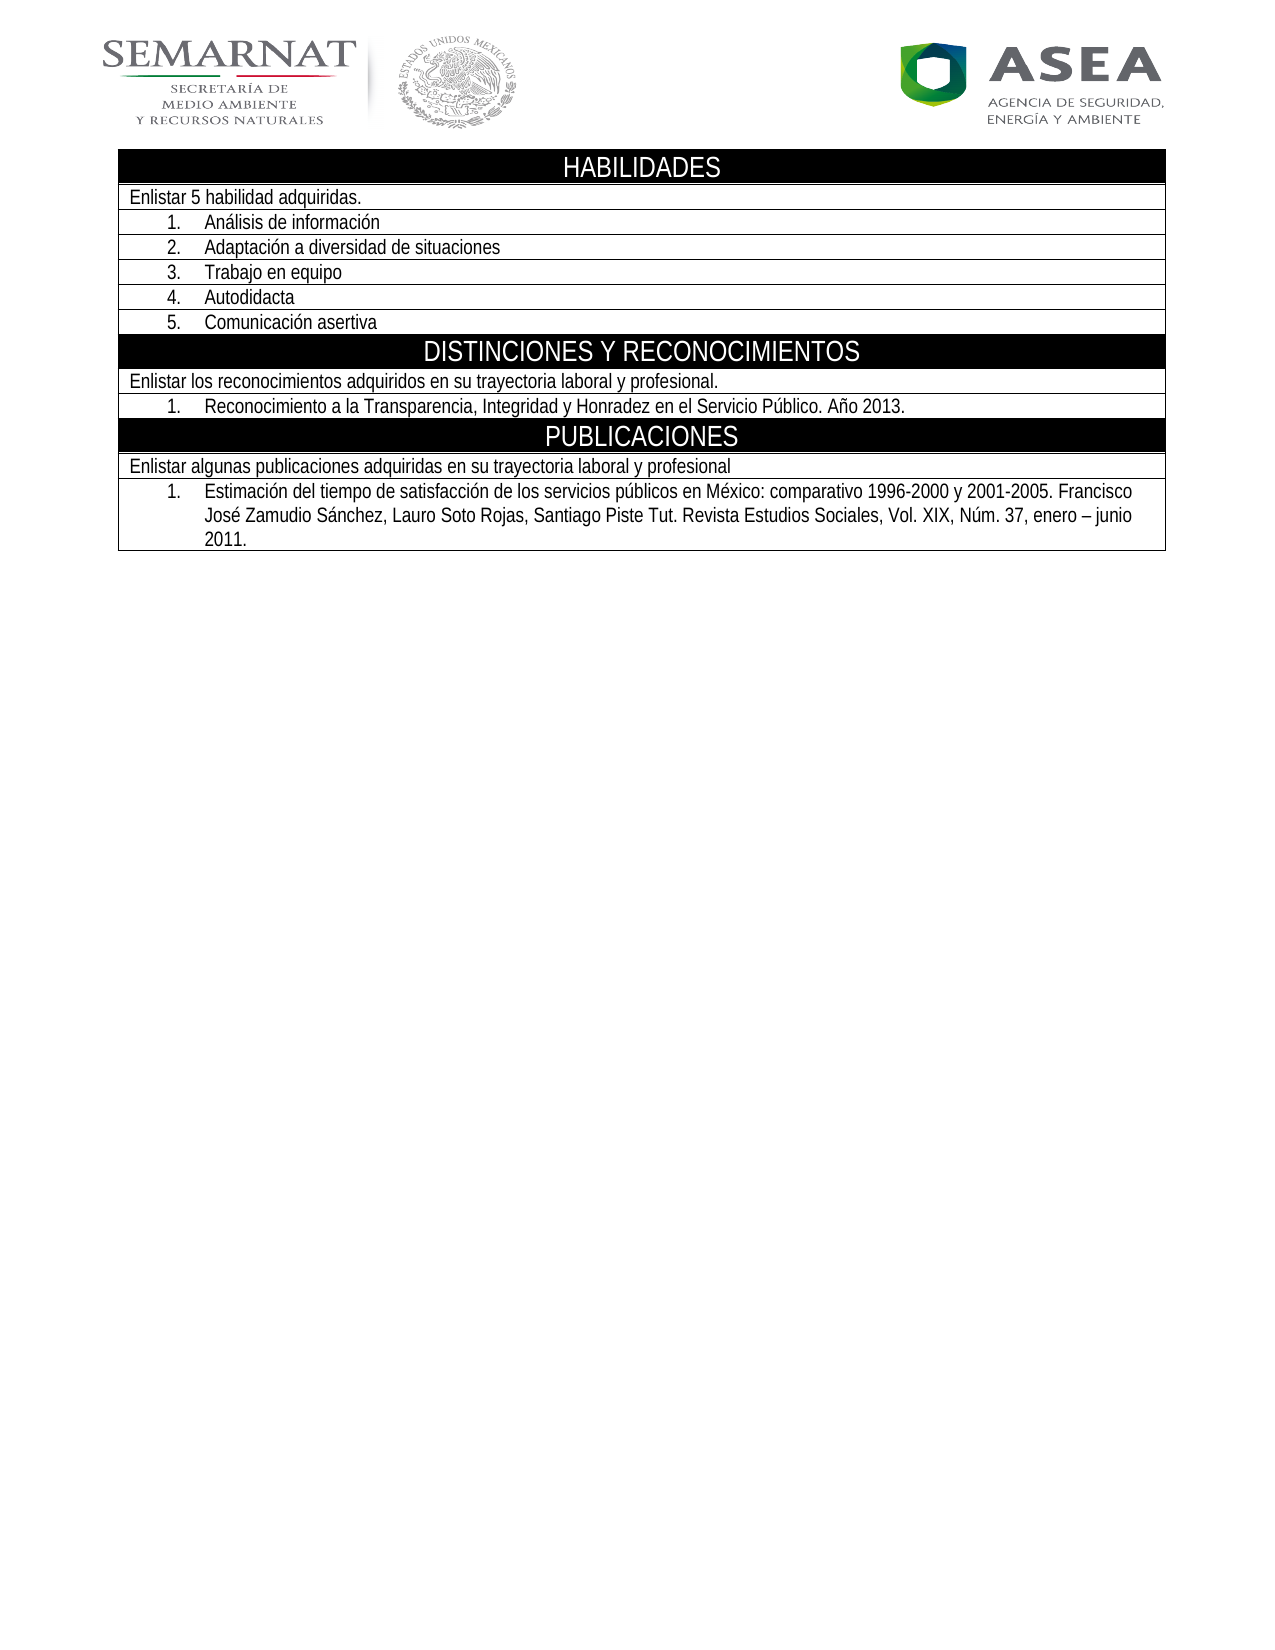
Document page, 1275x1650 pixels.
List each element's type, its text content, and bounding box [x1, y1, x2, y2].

table_cell Adaptación a diversidad de situaciones [119, 235, 1165, 258]
table_cell DISTINCIONES Y RECONOCIMIENTOS [119, 335, 1165, 368]
table_cell Análisis de información [119, 210, 1165, 233]
table_cell Enlistar 5 habilidad adquiridas. [119, 185, 1165, 208]
table_cell Comunicación asertiva [119, 310, 1165, 333]
table_cell Trabajo en equipo [119, 260, 1165, 283]
table_cell Estimación del tiempo de satisfacción de los servicios públicos en México: comparativo 1996-2000 y 2001-2005. Francisco José Zamudio Sánchez, Lauro Soto Rojas, Santiago Piste Tut. Revista Estudios Sociales, Vol. XIX, Núm. 37, enero – junio 2011. [119, 479, 1165, 550]
table_cell PUBLICACIONES [119, 419, 1165, 452]
table_cell HABILIDADES [119, 150, 1165, 183]
table_cell Reconocimiento a la Transparencia, Integridad y Honradez en el Servicio Público. Año 2013. [119, 394, 1165, 418]
table_cell Enlistar los reconocimientos adquiridos en su trayectoria laboral y profesional. [119, 369, 1165, 393]
table_cell Enlistar algunas publicaciones adquiridas en su trayectoria laboral y profesional [119, 454, 1165, 477]
table_cell Autodidacta [119, 285, 1165, 308]
